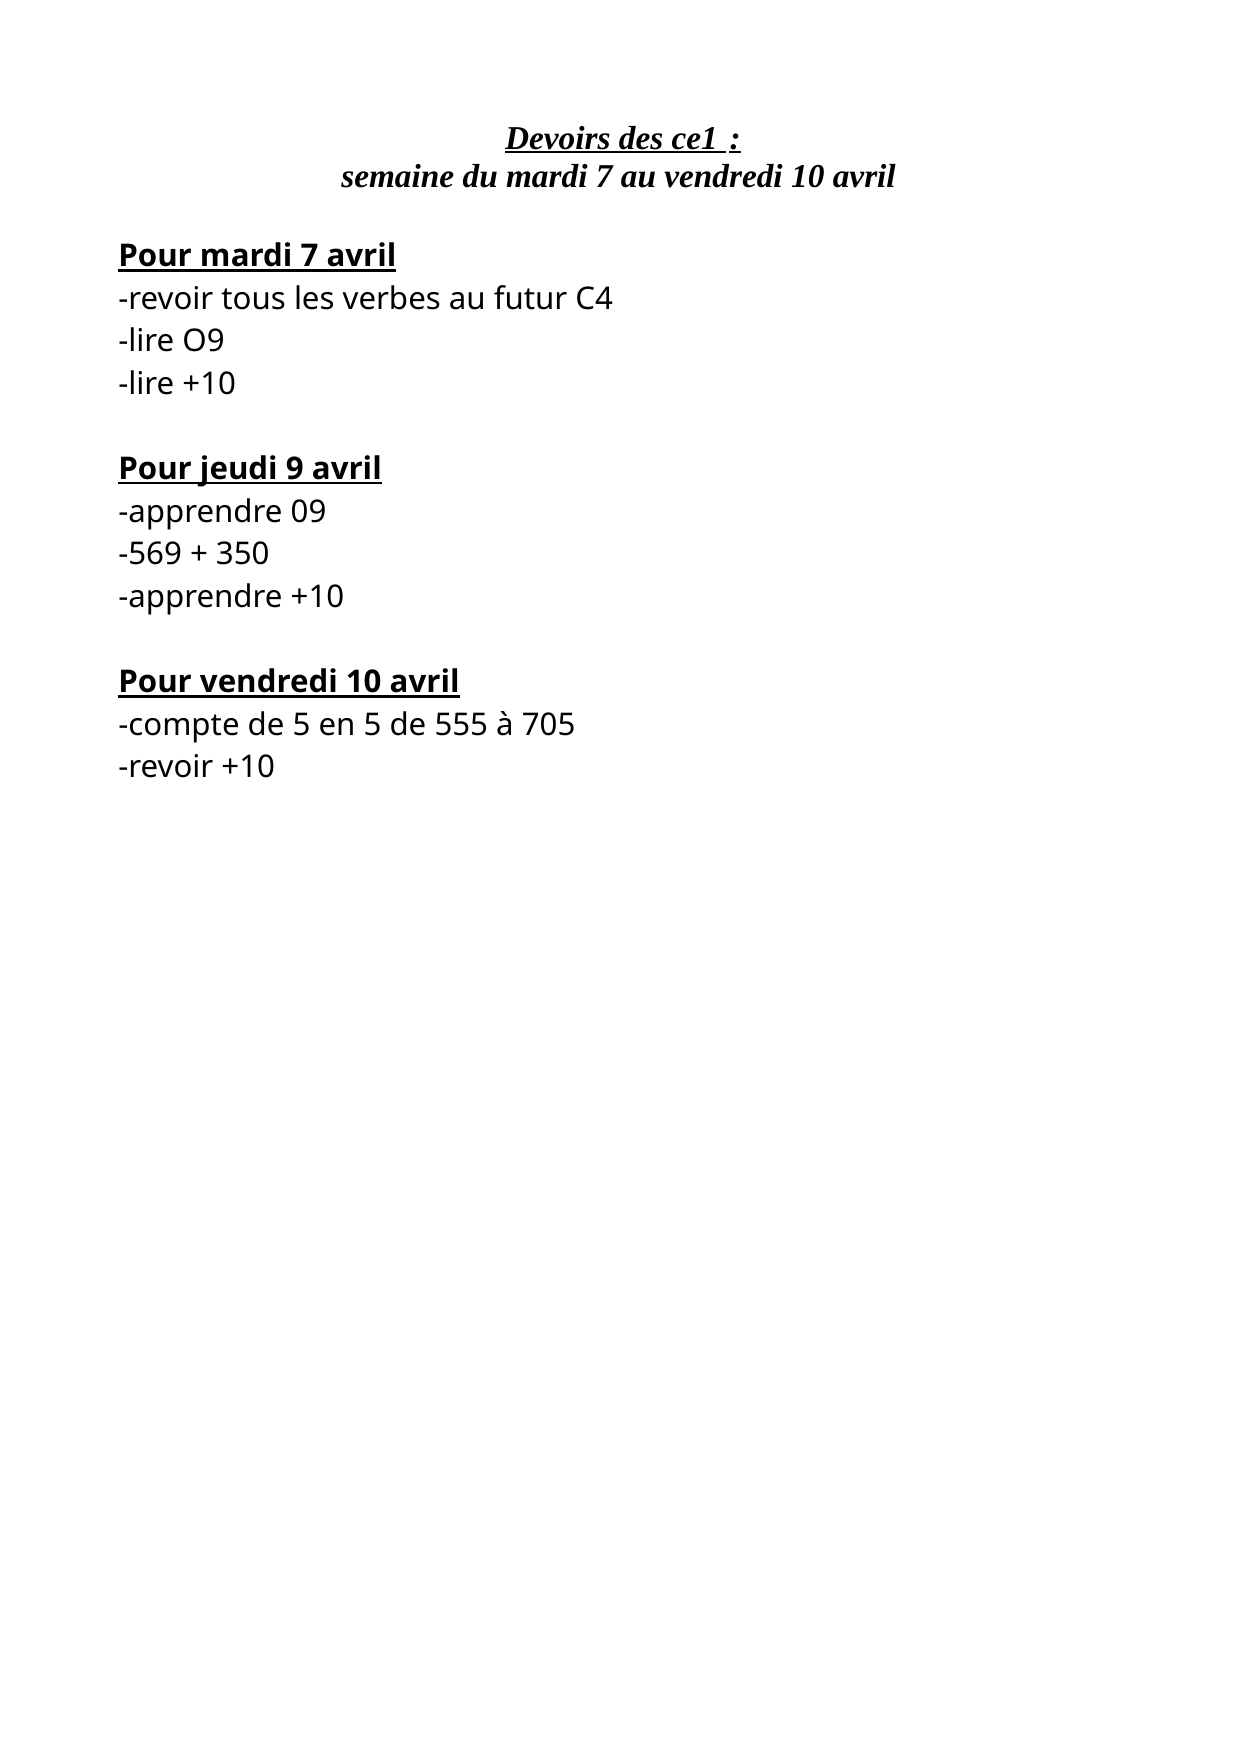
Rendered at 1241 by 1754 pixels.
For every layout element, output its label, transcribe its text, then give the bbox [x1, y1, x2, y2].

text Pour vendredi 10 avril [118, 659, 1122, 702]
text -revoir +10 [118, 744, 1122, 787]
text -revoir tous les verbes au futur C4 [118, 276, 1122, 318]
text Pour jeudi 9 avril [118, 446, 1122, 489]
text semaine du mardi 7 au vendredi 10 avril [118, 156, 1122, 195]
text -apprendre 09 [118, 489, 1122, 531]
text -569 + 350 [118, 531, 1122, 574]
text -lire O9 [118, 318, 1122, 361]
text -lire +10 [118, 361, 1122, 403]
text -apprendre +10 [118, 574, 1122, 617]
text Devoirs des ce1 : [118, 118, 1122, 156]
text -compte de 5 en 5 de 555 à 705 [118, 702, 1122, 744]
text Pour mardi 7 avril [118, 233, 1122, 276]
